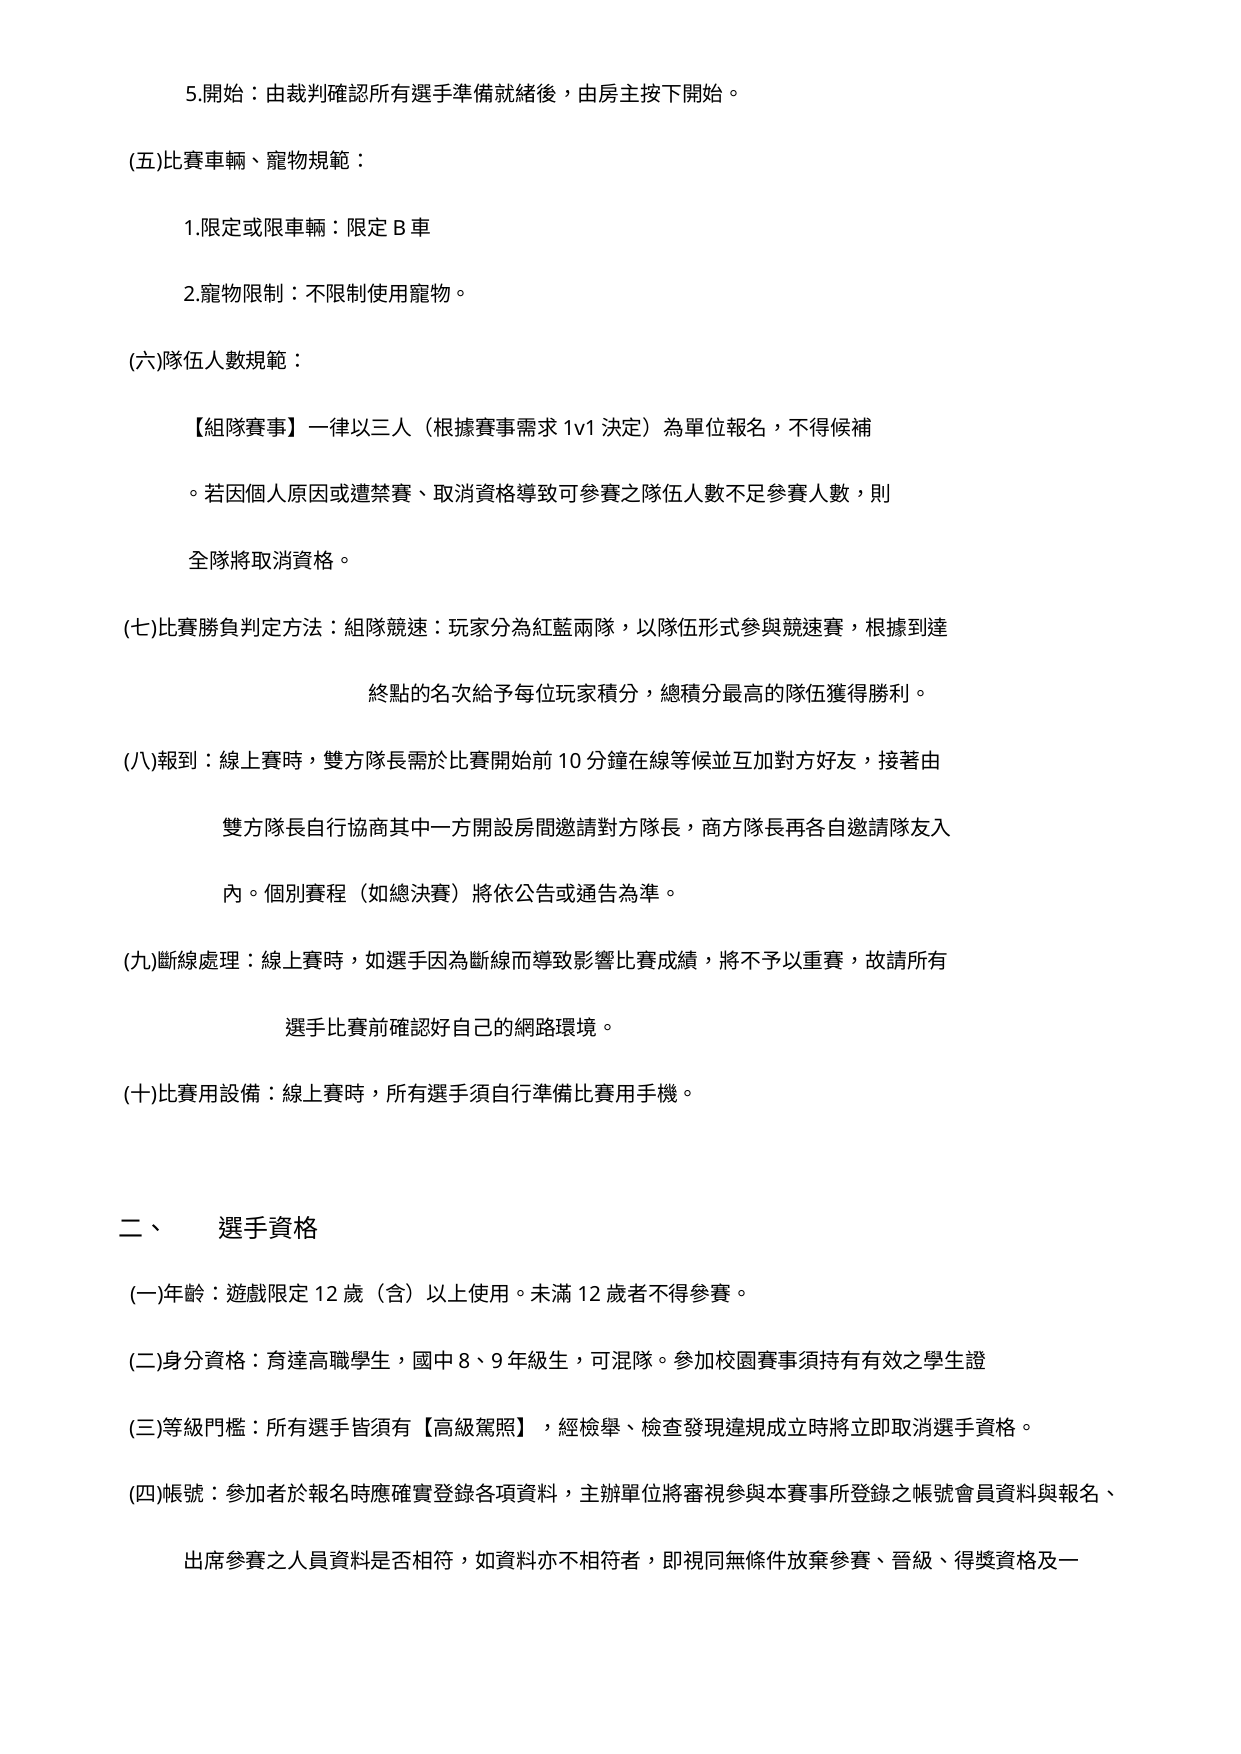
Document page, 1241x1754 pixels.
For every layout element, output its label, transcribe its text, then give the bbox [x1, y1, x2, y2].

text 雙方隊長自行協商其中一方開設房間邀請對方隊長，商方隊長再各自邀請隊友入 [118, 807, 1137, 845]
text 內。個別賽程（如總決賽）將依公告或通告為準。 [118, 874, 1137, 912]
text 【組隊賽事】一律以三人（根據賽事需求1v1決定）為單位報名，不得候補 [118, 407, 1137, 445]
text 。若因個人原因或遭禁賽、取消資格導致可參賽之隊伍人數不足參賽人數，則 [118, 474, 1137, 512]
text (三)等級門檻：所有選手皆須有【高級駕照】，經檢舉、檢查發現違規成立時將立即取消選手資格。 [118, 1407, 1137, 1445]
text (四)帳號：參加者於報名時應確實登錄各項資料，主辦單位將審視參與本賽事所登錄之帳號會員資料與報名、 [118, 1474, 1137, 1512]
text (七)比賽勝負判定方法：組隊競速：玩家分為紅藍兩隊，以隊伍形式參與競速賽，根據到達 [118, 607, 1137, 645]
text 1.限定或限車輛：限定B車 [118, 207, 1137, 245]
text (五)比賽車輛、寵物規範： [118, 141, 1137, 178]
text (九)斷線處理：線上賽時，如選手因為斷線而導致影響比賽成績，將不予以重賽，故請所有 [118, 941, 1137, 978]
text (十)比賽用設備：線上賽時，所有選手須自行準備比賽用手機。 [118, 1074, 1137, 1112]
list 選手資格 [118, 1207, 1137, 1245]
text (八)報到：線上賽時，雙方隊長需於比賽開始前 10 分鐘在線等候並互加對方好友，接著由 [118, 741, 1137, 778]
text (一)年齡：遊戲限定 12 歲（含）以上使用。未滿 12 歲者不得參賽。 [118, 1274, 1137, 1312]
text 選手比賽前確認好自己的網路環境。 [118, 1007, 1137, 1045]
text (六)隊伍人數規範： [118, 341, 1137, 378]
text 5.開始：由裁判確認所有選手準備就緒後，由房主按下開始。 [118, 74, 1137, 112]
text 全隊將取消資格。 [118, 541, 1137, 578]
text 終點的名次給予每位玩家積分，總積分最高的隊伍獲得勝利。 [118, 674, 1137, 712]
text 出席參賽之人員資料是否相符，如資料亦不相符者，即視同無條件放棄參賽、晉級、得獎資格及一 [118, 1541, 1137, 1578]
text 2.寵物限制：不限制使用寵物。 [118, 274, 1137, 312]
text (二)身分資格：育達高職學生，國中8、9年級生，可混隊。參加校園賽事須持有有效之學生證 [118, 1341, 1137, 1378]
